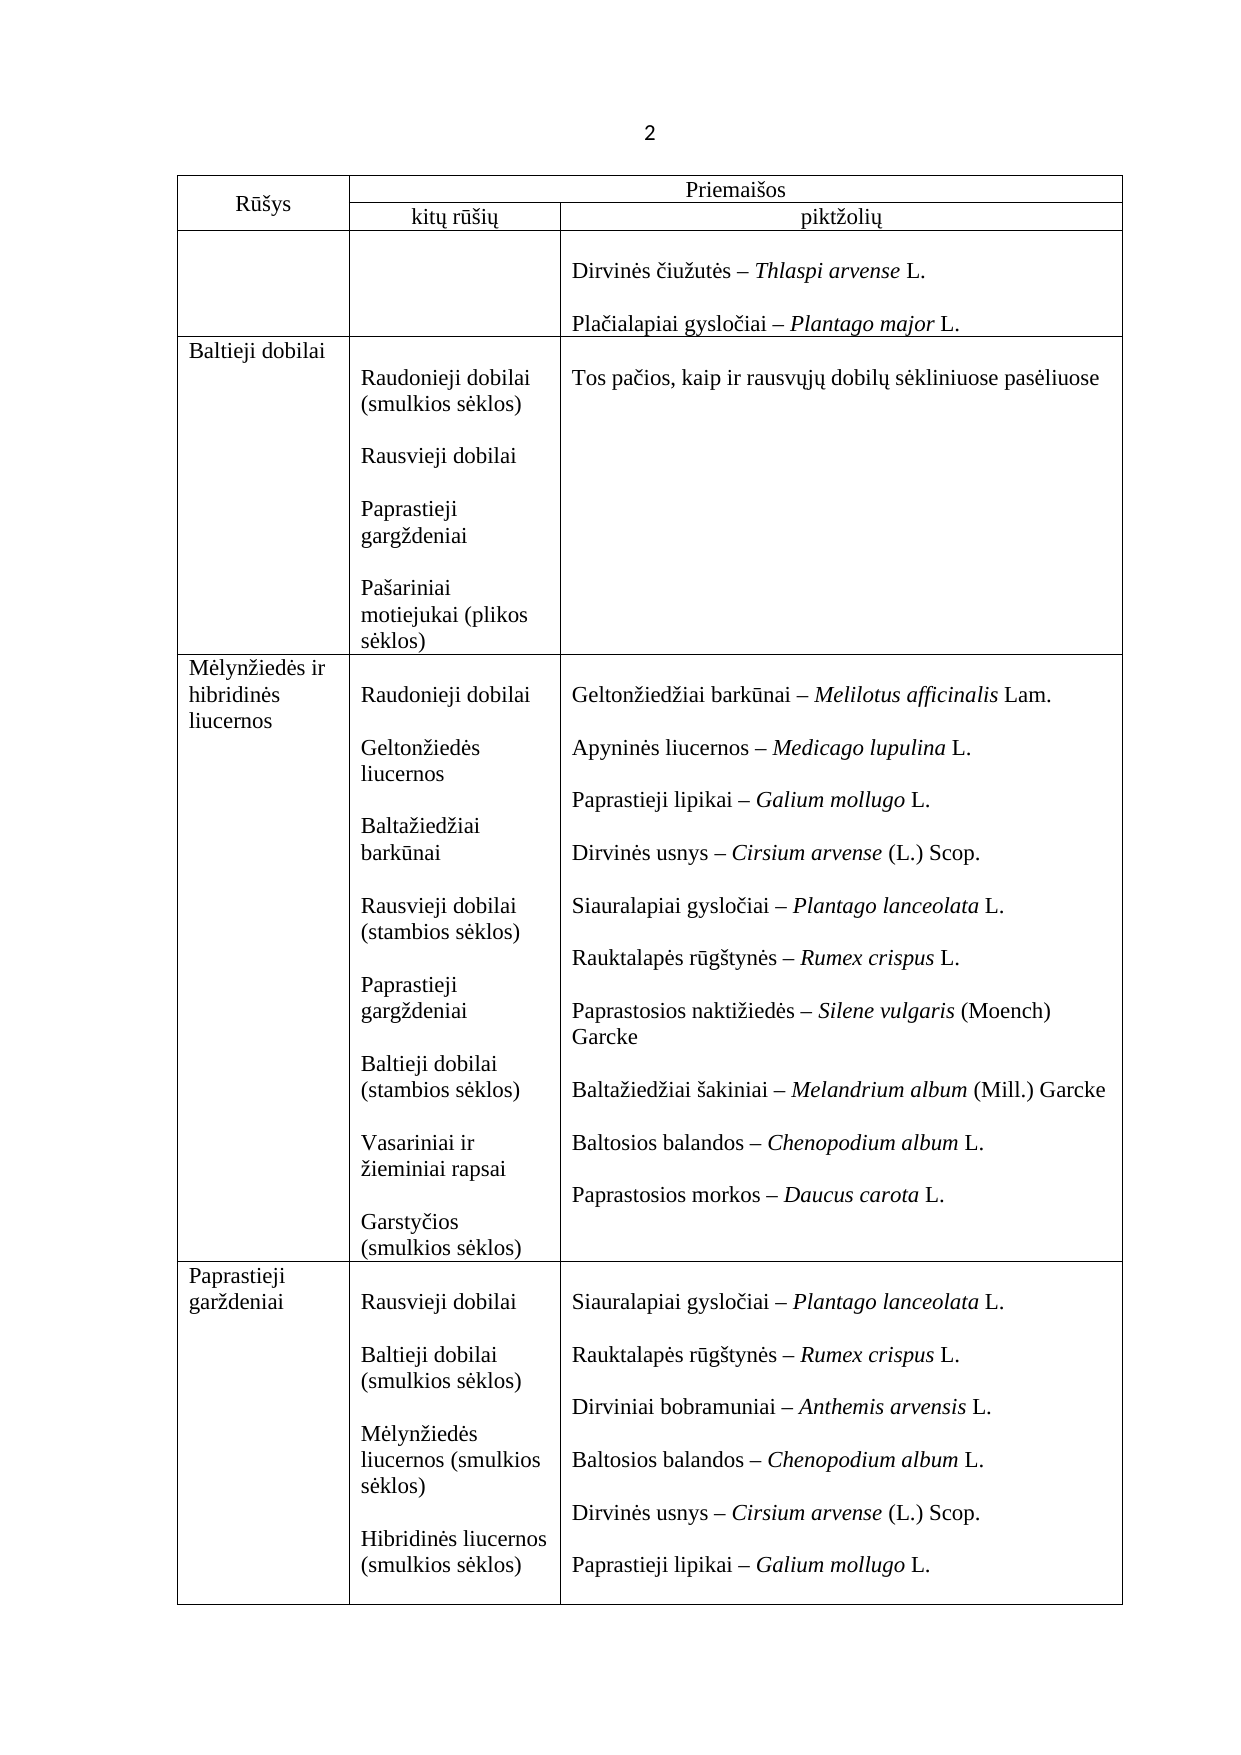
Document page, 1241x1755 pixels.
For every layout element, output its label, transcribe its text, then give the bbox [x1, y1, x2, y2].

table_cell Tos pačios, kaip ir rausvųjų dobilų sėkliniuose pasėliuose [561, 337, 1122, 653]
table_cell Paprastieji garždeniai [178, 1262, 349, 1604]
table_header Priemaišos [350, 176, 1122, 202]
table_cell [350, 231, 560, 336]
table_cell Mėlynžiedės ir hibridinės liucernos [178, 655, 349, 1261]
table_header Rūšys [178, 176, 349, 230]
table_cell Dirvinės čiužutės – Thlaspi arvense L. Plačialapiai gysločiai – Plantago major L. [561, 231, 1122, 336]
table_cell Raudonieji dobilai Geltonžiedės liucernos Baltažiedžiai barkūnai Rausvieji dobilai (stambios sėklos) Paprastieji gargždeniai Baltieji dobilai (stambios sėklos) Vasariniai ir žieminiai rapsai Garstyčios (smulkios sėklos) [350, 655, 560, 1261]
table_cell piktžolių [561, 203, 1122, 230]
table_cell kitų rūšių [350, 203, 560, 230]
table_cell Rausvieji dobilai Baltieji dobilai (smulkios sėklos) Mėlynžiedės liucernos (smulkios sėklos) Hibridinės liucernos (smulkios sėklos) [350, 1262, 560, 1604]
table_cell [178, 231, 349, 336]
table_cell Siauralapiai gysločiai – Plantago lanceolata L. Rauktalapės rūgštynės – Rumex crispus L. Dirviniai bobramuniai – Anthemis arvensis L. Baltosios balandos – Chenopodium album L. Dirvinės usnys – Cirsium arvense (L.) Scop. Paprastieji lipikai – Galium mollugo L. [561, 1262, 1122, 1604]
table_cell Raudonieji dobilai (smulkios sėklos) Rausvieji dobilai Paprastieji gargždeniai Pašariniai motiejukai (plikos sėklos) [350, 337, 560, 653]
table_cell Baltieji dobilai [178, 337, 349, 653]
table_cell Geltonžiedžiai barkūnai – Melilotus afficinalis Lam. Apyninės liucernos – Medicago lupulina L. Paprastieji lipikai – Galium mollugo L. Dirvinės usnys – Cirsium arvense (L.) Scop. Siauralapiai gysločiai – Plantago lanceolata L. Rauktalapės rūgštynės – Rumex crispus L. Paprastosios naktižiedės – Silene vulgaris (Moench) Garcke Baltažiedžiai šakiniai – Melandrium album (Mill.) Garcke Baltosios balandos – Chenopodium album L. Paprastosios morkos – Daucus carota L. [561, 655, 1122, 1261]
